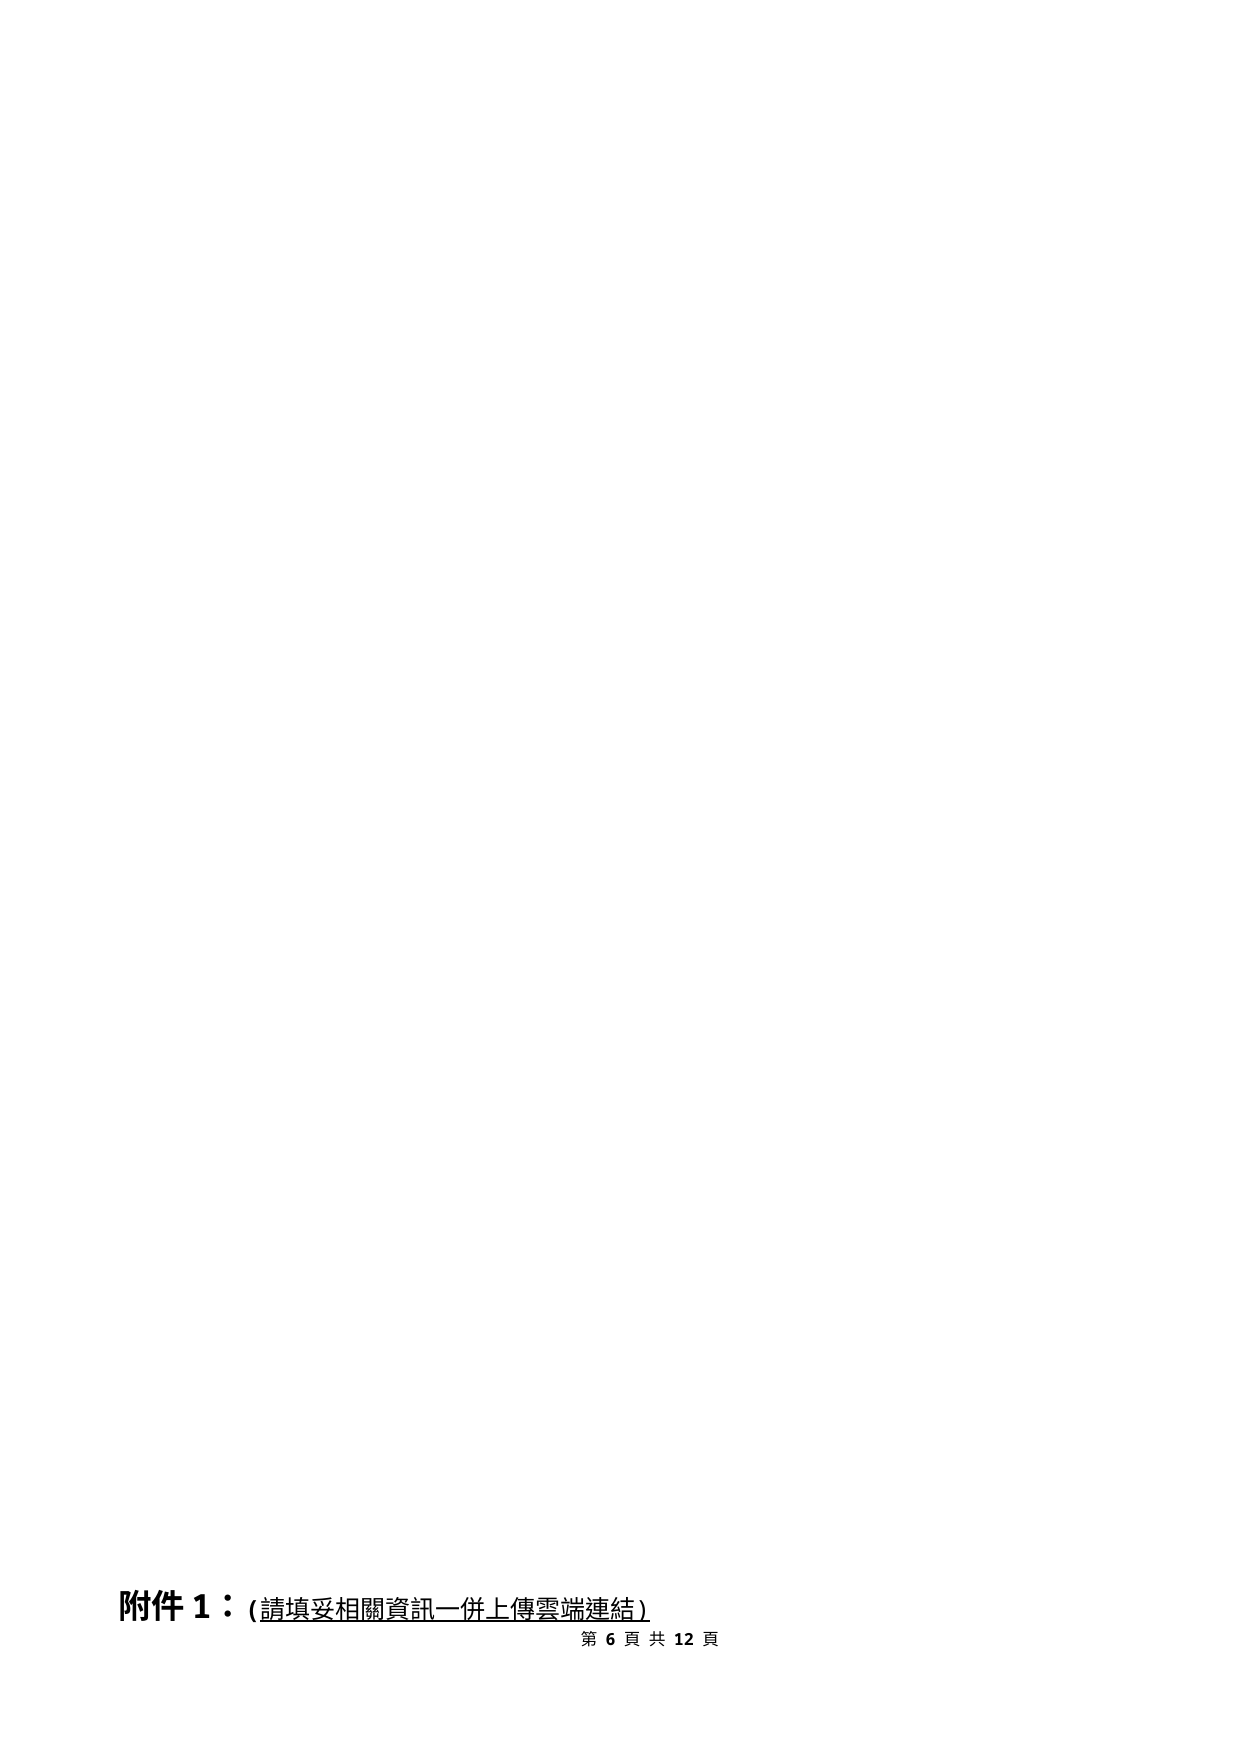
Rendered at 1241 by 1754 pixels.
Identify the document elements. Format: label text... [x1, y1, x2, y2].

text 附件1：(請填妥相關資訊一併上傳雲端連結) [118, 1562, 1122, 1624]
